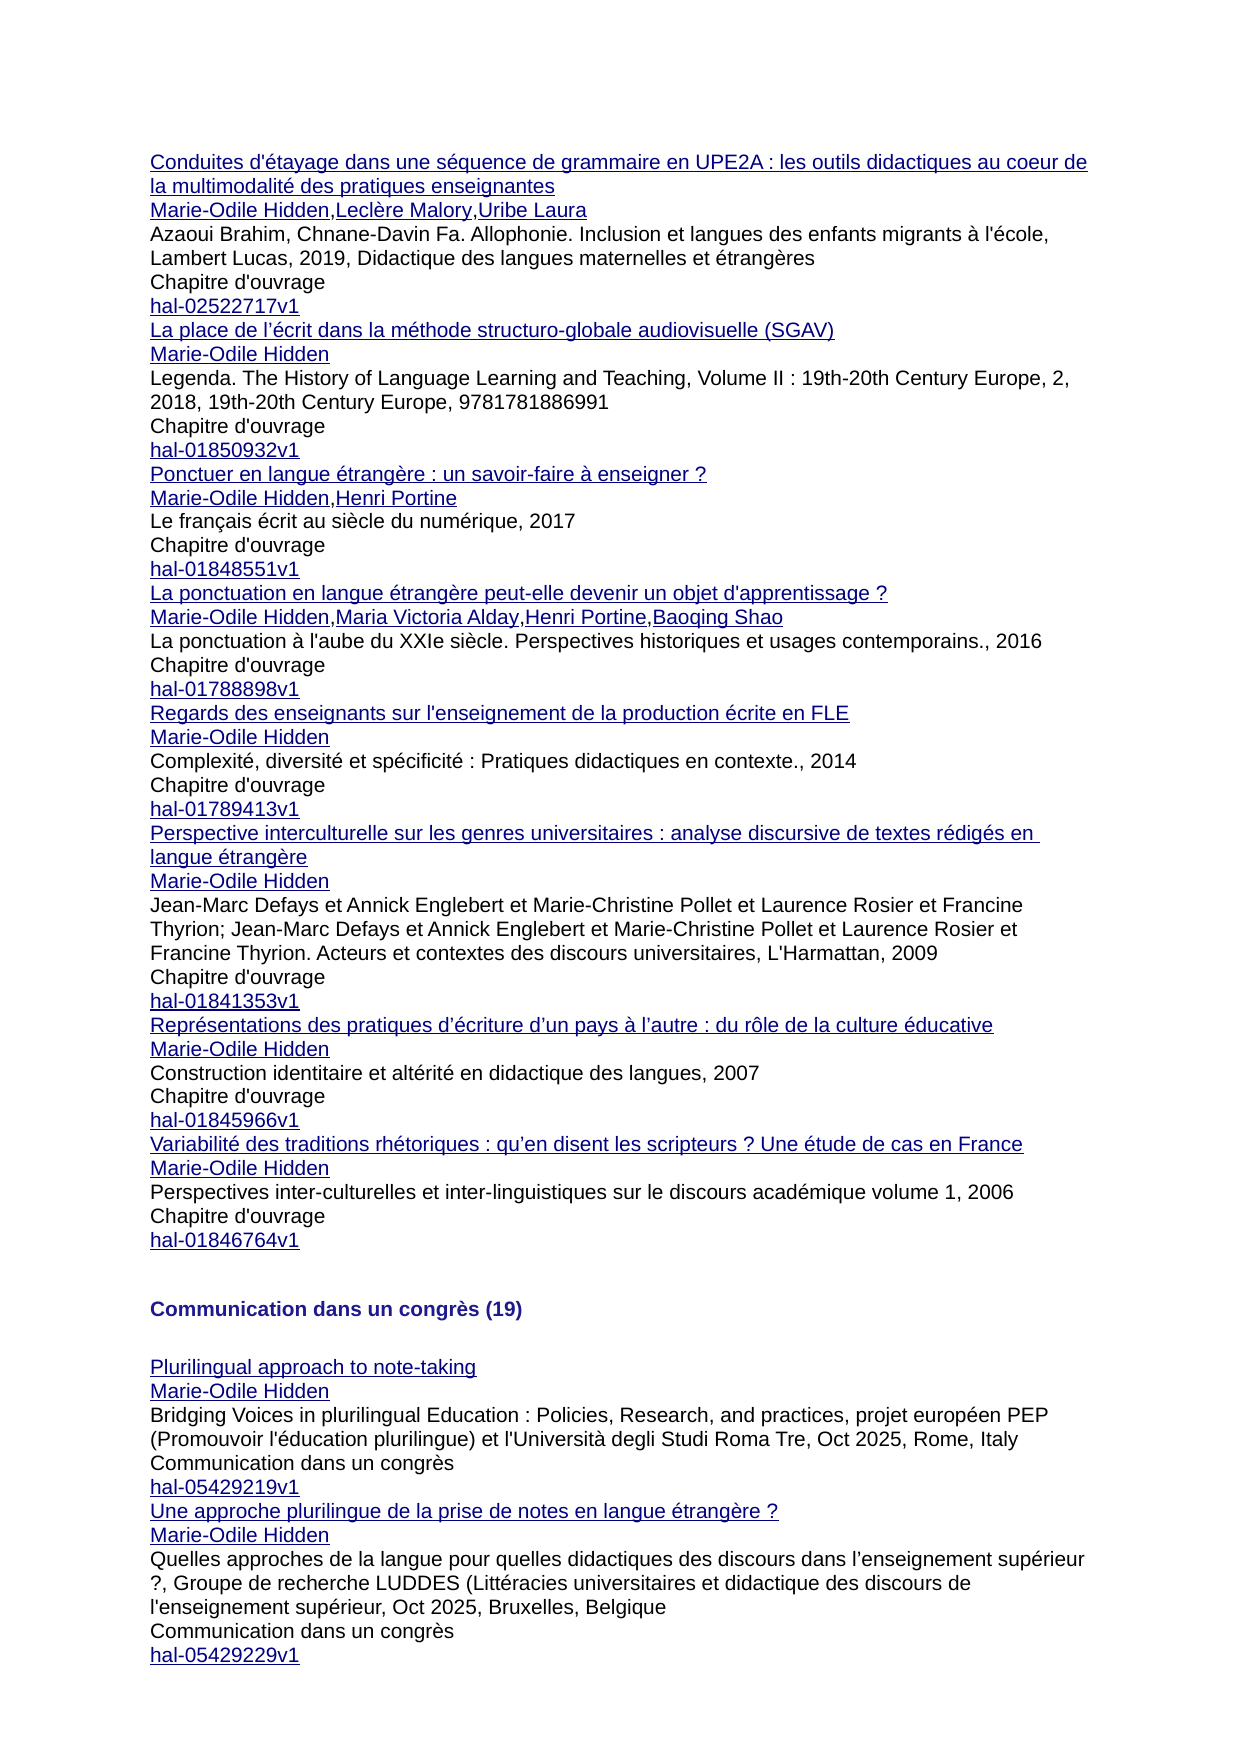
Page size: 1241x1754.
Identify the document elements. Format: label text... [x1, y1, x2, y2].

table_cell Variabilité des traditions rhétoriques : qu’en disent les scripteurs ? Une étude de cas en France Marie-Odile Hidden Perspectives inter-culturelles et inter-linguistiques sur le discours académique volume 1, 2006 Chapitre d'ouvrage hal-01846764v1 [150, 1132, 1090, 1252]
table_cell La place de l’écrit dans la méthode structuro-globale audiovisuelle (SGAV) Marie-Odile Hidden Legenda. The History of Language Learning and Teaching, Volume II : 19th-20th Century Europe, 2, 2018, 19th-20th Century Europe, 9781781886991 Chapitre d'ouvrage hal-01850932v1 [150, 318, 1090, 461]
table_cell La ponctuation en langue étrangère peut-elle devenir un objet d'apprentissage ? Marie-Odile Hidden,Maria Victoria Alday,Henri Portine,Baoqing Shao La ponctuation à l'aube du XXIe siècle. Perspectives historiques et usages contemporains., 2016 Chapitre d'ouvrage hal-01788898v1 [150, 581, 1090, 701]
table_cell Représentations des pratiques d’écriture d’un pays à l’autre : du rôle de la culture éducative Marie-Odile Hidden Construction identitaire et altérité en didactique des langues, 2007 Chapitre d'ouvrage hal-01845966v1 [150, 1013, 1090, 1132]
subtitle Communication dans un congrès (19) [150, 1297, 1090, 1321]
table_header Plurilingual approach to note-taking Marie-Odile Hidden Bridging Voices in plurilingual Education : Policies, Research, and practices, projet européen PEP (Promouvoir l'éducation plurilingue) et l'Università degli Studi Roma Tre, Oct 2025, Rome, Italy Communication dans un congrès hal-05429219v1 [150, 1355, 1090, 1499]
table_cell Ponctuer en langue étrangère : un savoir-faire à enseigner ? Marie-Odile Hidden,Henri Portine Le français écrit au siècle du numérique, 2017 Chapitre d'ouvrage hal-01848551v1 [150, 461, 1090, 581]
table_cell Perspective interculturelle sur les genres universitaires : analyse discursive de textes rédigés en langue étrangère Marie-Odile Hidden Jean-Marc Defays et Annick Englebert et Marie-Christine Pollet et Laurence Rosier et Francine Thyrion; Jean-Marc Defays et Annick Englebert et Marie-Christine Pollet et Laurence Rosier et Francine Thyrion. Acteurs et contextes des discours universitaires, L'Harmattan, 2009 Chapitre d'ouvrage hal-01841353v1 [150, 821, 1090, 1012]
table_cell Regards des enseignants sur l'enseignement de la production écrite en FLE Marie-Odile Hidden Complexité, diversité et spécificité : Pratiques didactiques en contexte., 2014 Chapitre d'ouvrage hal-01789413v1 [150, 701, 1090, 821]
table_cell Conduites d'étayage dans une séquence de grammaire en UPE2A : les outils didactiques au coeur de la multimodalité des pratiques enseignantes Marie-Odile Hidden,Leclère Malory,Uribe Laura Azaoui Brahim, Chnane-Davin Fa. Allophonie. Inclusion et langues des enfants migrants à l'école, Lambert Lucas, 2019, Didactique des langues maternelles et étrangères Chapitre d'ouvrage hal-02522717v1 [150, 150, 1090, 318]
table_cell Une approche plurilingue de la prise de notes en langue étrangère ? Marie-Odile Hidden Quelles approches de la langue pour quelles didactiques des discours dans l’enseignement supérieur ?, Groupe de recherche LUDDES (Littéracies universitaires et didactique des discours de l'enseignement supérieur, Oct 2025, Bruxelles, Belgique Communication dans un congrès hal-05429229v1 [150, 1499, 1090, 1667]
